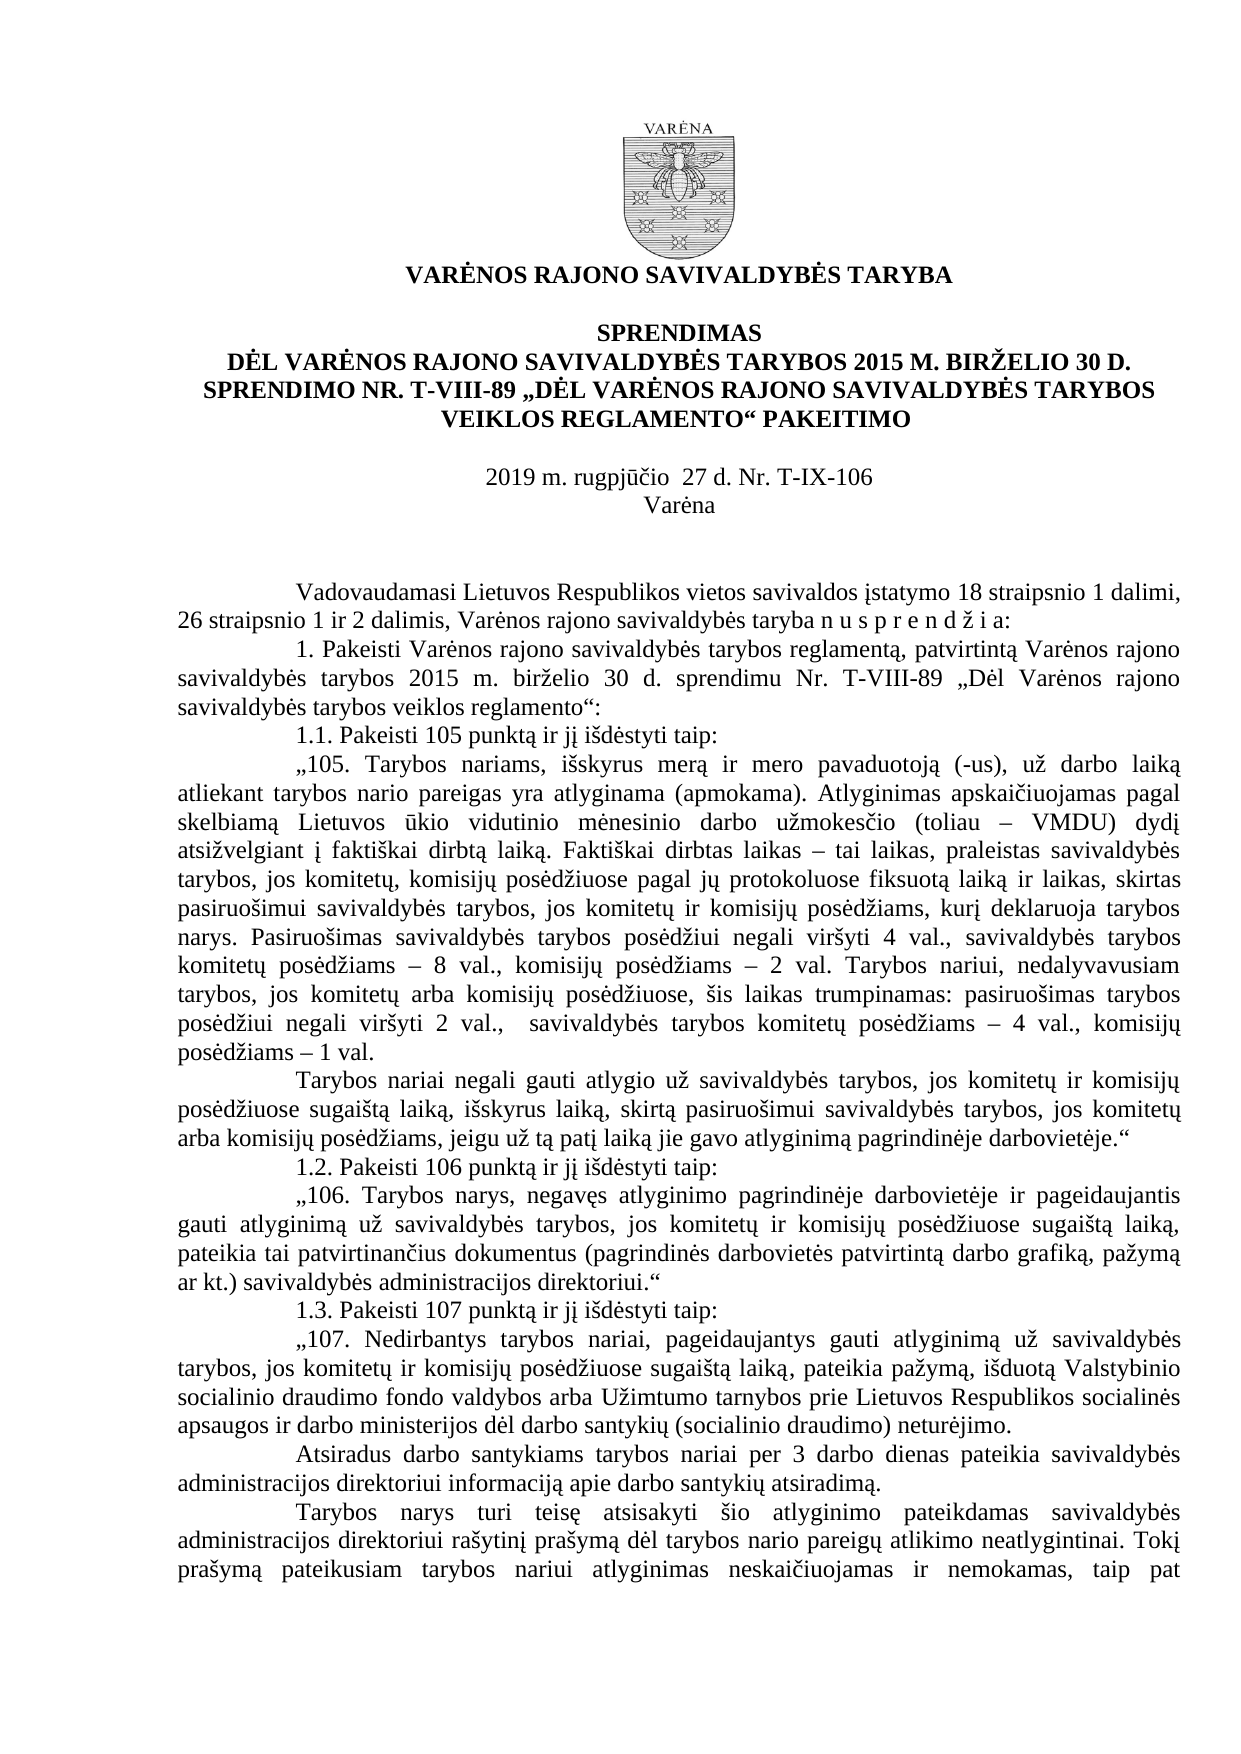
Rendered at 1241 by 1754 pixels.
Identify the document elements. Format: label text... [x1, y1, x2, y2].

text „105. Tarybos nariams, išskyrus merą ir mero pavaduotoją (-us), už darbo laiką atliekant tarybos nario pareigas yra atlyginama (apmokama). Atlyginimas apskaičiuojamas pagal skelbiamą Lietuvos ūkio vidutinio mėnesinio darbo užmokesčio (toliau – VMDU) dydį atsižvelgiant į faktiškai dirbtą laiką. Faktiškai dirbtas laikas – tai laikas, praleistas savivaldybės tarybos, jos komitetų, komisijų posėdžiuose pagal jų protokoluose fiksuotą laiką ir laikas, skirtas pasiruošimui savivaldybės tarybos, jos komitetų ir komisijų posėdžiams, kurį deklaruoja tarybos narys. Pasiruošimas savivaldybės tarybos posėdžiui negali viršyti 4 val., savivaldybės tarybos komitetų posėdžiams – 8 val., komisijų posėdžiams – 2 val. Tarybos nariui, nedalyvavusiam tarybos, jos komitetų arba komisijų posėdžiuose, šis laikas trumpinamas: pasiruošimas tarybos posėdžiui negali viršyti 2 val., savivaldybės tarybos komitetų posėdžiams – 4 val., komisijų posėdžiams – 1 val. [177, 749, 1181, 1065]
text 1.2. Pakeisti 106 punktą ir jį išdėstyti taip: [177, 1152, 1181, 1180]
text 1.3. Pakeisti 107 punktą ir jį išdėstyti taip: [252, 1295, 1181, 1324]
text Tarybos narys turi teisę atsisakyti šio atlyginimo pateikdamas savivaldybės administracijos direktoriui rašytinį prašymą dėl tarybos nario pareigų atlikimo neatlygintinai. Tokį prašymą pateikusiam tarybos nariui atlyginimas neskaičiuojamas ir nemokamas, taip pat [177, 1497, 1181, 1583]
text 2019 m. rugpjūčio 27 d. Nr. T-IX-106 [177, 462, 1181, 490]
text Tarybos nariai negali gauti atlygio už savivaldybės tarybos, jos komitetų ir komisijų posėdžiuose sugaištą laiką, išskyrus laiką, skirtą pasiruošimui savivaldybės tarybos, jos komitetų arba komisijų posėdžiams, jeigu už tą patį laiką jie gavo atlyginimą pagrindinėje darbovietėje.“ [177, 1065, 1181, 1152]
text „106. Tarybos narys, negavęs atlyginimo pagrindinėje darbovietėje ir pageidaujantis gauti atlyginimą už savivaldybės tarybos, jos komitetų ir komisijų posėdžiuose sugaištą laiką, pateikia tai patvirtinančius dokumentus (pagrindinės darbovietės patvirtintą darbo grafiką, pažymą ar kt.) savivaldybės administracijos direktoriui.“ [177, 1180, 1181, 1295]
text Vadovaudamasi Lietuvos Respublikos vietos savivaldos įstatymo 18 straipsnio 1 dalimi, 26 straipsnio 1 ir 2 dalimis, Varėnos rajono savivaldybės taryba n u s p r e n d ž i a: [177, 577, 1181, 634]
text Varėna [177, 490, 1181, 519]
text Atsiradus darbo santykiams tarybos nariai per 3 darbo dienas pateikia savivaldybės administracijos direktoriui informaciją apie darbo santykių atsiradimą. [177, 1439, 1181, 1497]
text „107. Nedirbantys tarybos nariai, pageidaujantys gauti atlyginimą už savivaldybės tarybos, jos komitetų ir komisijų posėdžiuose sugaištą laiką, pateikia pažymą, išduotą Valstybinio socialinio draudimo fondo valdybos arba Užimtumo tarnybos prie Lietuvos Respublikos socialinės apsaugos ir darbo ministerijos dėl darbo santykių (socialinio draudimo) neturėjimo. [177, 1324, 1181, 1439]
text VARĖNOS RAJONO SAVIVALDYBĖS TARYBA [177, 260, 1181, 289]
text SPRENDIMAS [177, 318, 1181, 347]
text 1. Pakeisti Varėnos rajono savivaldybės tarybos reglamentą, patvirtintą Varėnos rajono savivaldybės tarybos 2015 m. birželio 30 d. sprendimu Nr. T-VIII-89 „Dėl Varėnos rajono savivaldybės tarybos veiklos reglamento“: [177, 634, 1181, 720]
text DĖL VARĖNOS RAJONO SAVIVALDYBĖS TARYBOS 2015 M. BIRŽELIO 30 D. SPRENDIMO NR. T-VIII-89 „DĖL VARĖNOS RAJONO SAVIVALDYBĖS TARYBOS VEIKLOS REGLAMENTO“ PAKEITIMO [177, 347, 1181, 433]
text 1.1. Pakeisti 105 punktą ir jį išdėstyti taip: [177, 720, 1181, 749]
